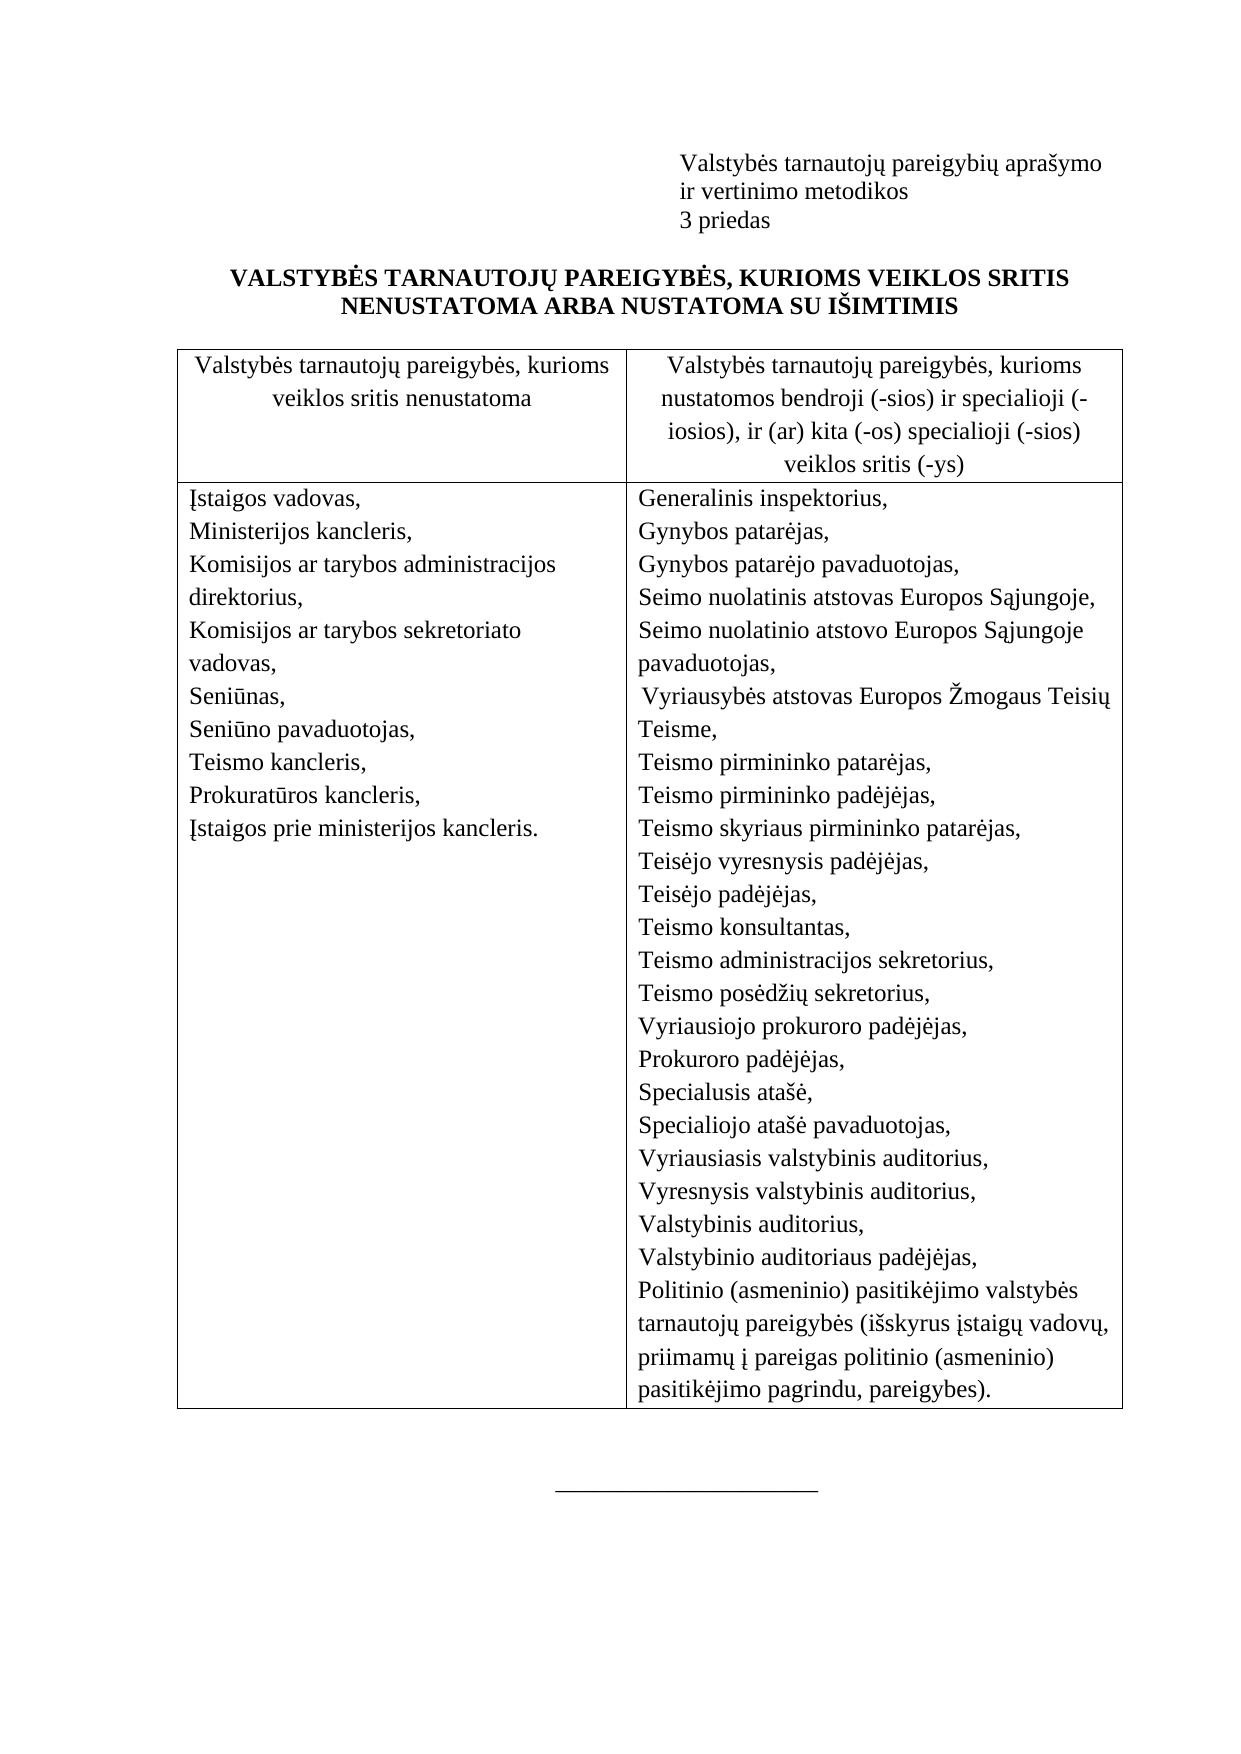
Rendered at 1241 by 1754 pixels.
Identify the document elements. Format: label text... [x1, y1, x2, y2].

text ir vertinimo metodikos [679, 176, 1122, 205]
table_cell Generalinis inspektorius, Gynybos patarėjas, Gynybos patarėjo pavaduotojas, Seimo nuolatinis atstovas Europos Sąjungoje, Seimo nuolatinio atstovo Europos Sąjungoje pavaduotojas, Vyriausybės atstovas Europos Žmogaus Teisių Teisme, Teismo pirmininko patarėjas, Teismo pirmininko padėjėjas, Teismo skyriaus pirmininko patarėjas, Teisėjo vyresnysis padėjėjas, Teisėjo padėjėjas, Teismo konsultantas, Teismo administracijos sekretorius, Teismo posėdžių sekretorius, Vyriausiojo prokuroro padėjėjas, Prokuroro padėjėjas, Specialusis atašė, Specialiojo atašė pavaduotojas, Vyriausiasis valstybinis auditorius, Vyresnysis valstybinis auditorius, Valstybinis auditorius, Valstybinio auditoriaus padėjėjas, Politinio (asmeninio) pasitikėjimo valstybės tarnautojų pareigybės (išskyrus įstaigų vadovų, priimamų į pareigas politinio (asmeninio) pasitikėjimo pagrindu, pareigybes). [627, 483, 1122, 1408]
table_header Valstybės tarnautojų pareigybės, kurioms nustatomos bendroji (-sios) ir specialioji (-iosios), ir (ar) kita (-os) specialioji (-sios) veiklos sritis (-ys) [627, 350, 1122, 482]
table_header Valstybės tarnautojų pareigybės, kurioms veiklos sritis nenustatoma [178, 350, 626, 482]
text VALSTYBĖS TARNAUTOJŲ PAREIGYBĖS, KURIOMS VEIKLOS SRITIS NENUSTATOMA ARBA NUSTATOMA SU IŠIMTIMIS [177, 263, 1122, 320]
table_cell Įstaigos vadovas, Ministerijos kancleris, Komisijos ar tarybos administracijos direktorius, Komisijos ar tarybos sekretoriato vadovas, Seniūnas, Seniūno pavaduotojas, Teismo kancleris, Prokuratūros kancleris, Įstaigos prie ministerijos kancleris. [178, 483, 626, 1408]
text 3 priedas [679, 205, 1122, 234]
text _____________________ [177, 1466, 1122, 1495]
text Valstybės tarnautojų pareigybių aprašymo [679, 148, 1122, 176]
